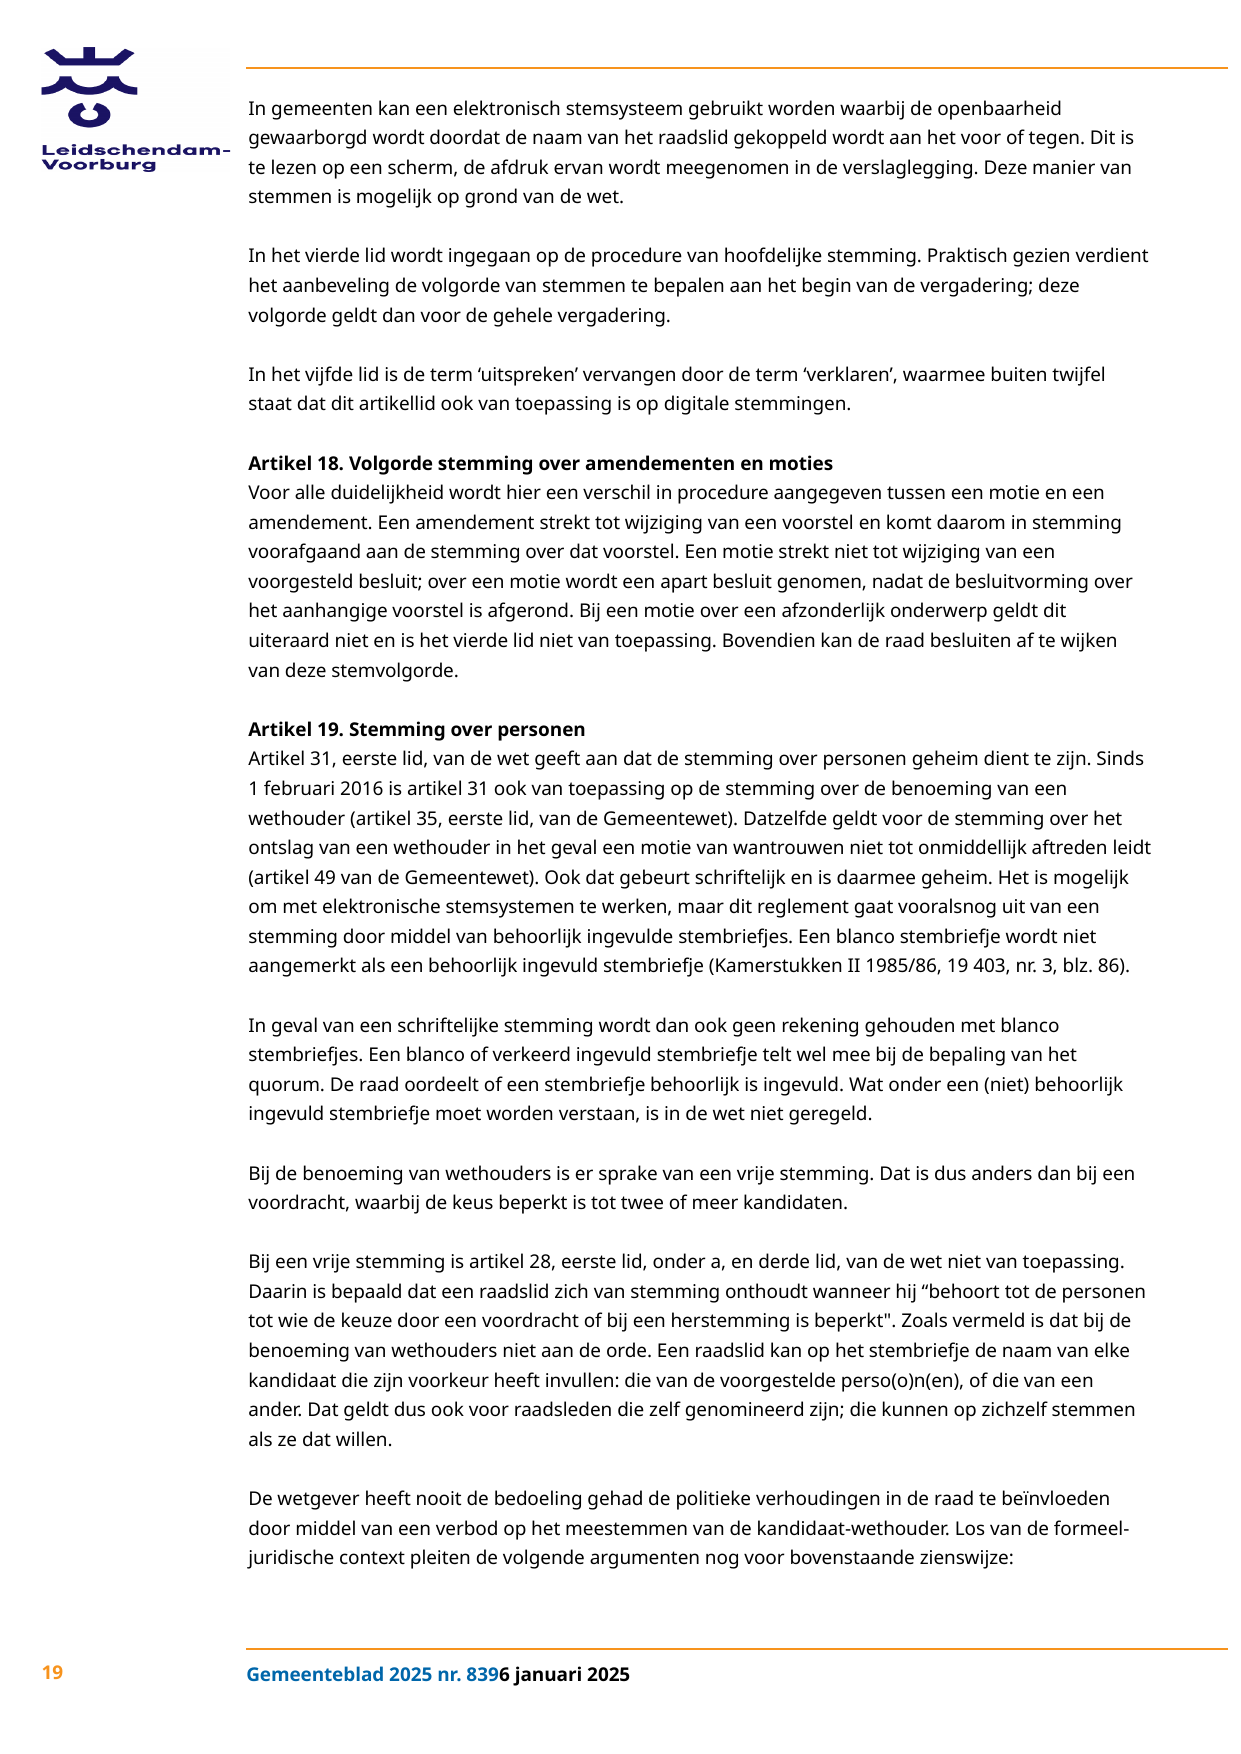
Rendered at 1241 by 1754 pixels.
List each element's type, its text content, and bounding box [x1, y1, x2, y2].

text Artikel 18. Volgorde stemming over amendementen en moties [248, 450, 1152, 476]
picture [41, 47, 231, 172]
text Bij een vrije stemming is artikel 28, eerste lid, onder a, en derde lid, van de wet niet van toepassing. Daarin is bepaald dat een raadslid zich van stemming onthoudt wanneer hij “behoort tot de personen tot wie de keuze door een voordracht of bij een herstemming is beperkt". Zoals vermeld is dat bij de benoeming van wethouders niet aan de orde. Een raadslid kan op het stembriefje de naam van elke kandidaat die zijn voorkeur heeft invullen: die van de voorgestelde perso(o)n(en), of die van een ander. Dat geldt dus ook voor raadsleden die zelf genomineerd zijn; die kunnen op zichzelf stemmen als ze dat willen. [248, 1248, 1152, 1452]
text De wetgever heeft nooit de bedoeling gehad de politieke verhoudingen in de raad te beïnvloeden door middel van een verbod op het meestemmen van de kandidaat-wethouder. Los van de formeel-juridische context pleiten de volgende argumenten nog voor bovenstaande zienswijze: [248, 1485, 1152, 1570]
text Bij de benoeming van wethouders is er sprake van een vrije stemming. Dat is dus anders dan bij een voordracht, waarbij de keus beperkt is tot twee of meer kandidaten. [248, 1160, 1152, 1215]
text In geval van een schriftelijke stemming wordt dan ook geen rekening gehouden met blanco stembriefjes. Een blanco of verkeerd ingevuld stembriefje telt wel mee bij de bepaling van het quorum. De raad oordeelt of een stembriefje behoorlijk is ingevuld. Wat onder een (niet) behoorlijk ingevuld stembriefje moet worden verstaan, is in de wet niet geregeld. [248, 1012, 1152, 1126]
text Artikel 19. Stemming over personen [248, 716, 1152, 742]
text Voor alle duidelijkheid wordt hier een verschil in procedure aangegeven tussen een motie en een amendement. Een amendement strekt tot wijziging van een voorstel en komt daarom in stemming voorafgaand aan de stemming over dat voorstel. Een motie strekt niet tot wijziging van een voorgesteld besluit; over een motie wordt een apart besluit genomen, nadat de besluitvorming over het aanhangige voorstel is afgerond. Bij een motie over een afzonderlijk onderwerp geldt dit uiteraard niet en is het vierde lid niet van toepassing. Bovendien kan de raad besluiten af te wijken van deze stemvolgorde. [248, 479, 1152, 683]
text Artikel 31, eerste lid, van de wet geeft aan dat de stemming over personen geheim dient te zijn. Sinds 1 februari 2016 is artikel 31 ook van toepassing op de stemming over de benoeming van een wethouder (artikel 35, eerste lid, van de Gemeentewet). Datzelfde geldt voor de stemming over het ontslag van een wethouder in het geval een motie van wantrouwen niet tot onmiddellijk aftreden leidt (artikel 49 van de Gemeentewet). Ook dat gebeurt schriftelijk en is daarmee geheim. Het is mogelijk om met elektronische stemsystemen te werken, maar dit reglement gaat vooralsnog uit van een stemming door middel van behoorlijk ingevulde stembriefjes. Een blanco stembriefje wordt niet aangemerkt als een behoorlijk ingevuld stembriefje (Kamerstukken II 1985/86, 19 403, nr. 3, blz. 86). [248, 746, 1152, 978]
text In gemeenten kan een elektronisch stemsysteem gebruikt worden waarbij de openbaarheid gewaarborgd wordt doordat de naam van het raadslid gekoppeld wordt aan het voor of tegen. Dit is te lezen op een scherm, de afdruk ervan wordt meegenomen in de verslaglegging. Deze manier van stemmen is mogelijk op grond van de wet. [248, 95, 1152, 209]
text In het vierde lid wordt ingegaan op de procedure van hoofdelijke stemming. Praktisch gezien verdient het aanbeveling de volgorde van stemmen te bepalen aan het begin van de vergadering; deze volgorde geldt dan voor de gehele vergadering. [248, 243, 1152, 328]
text In het vijfde lid is de term ‘uitspreken’ vervangen door de term ‘verklaren’, waarmee buiten twijfel staat dat dit artikellid ook van toepassing is op digitale stemmingen. [248, 361, 1152, 416]
